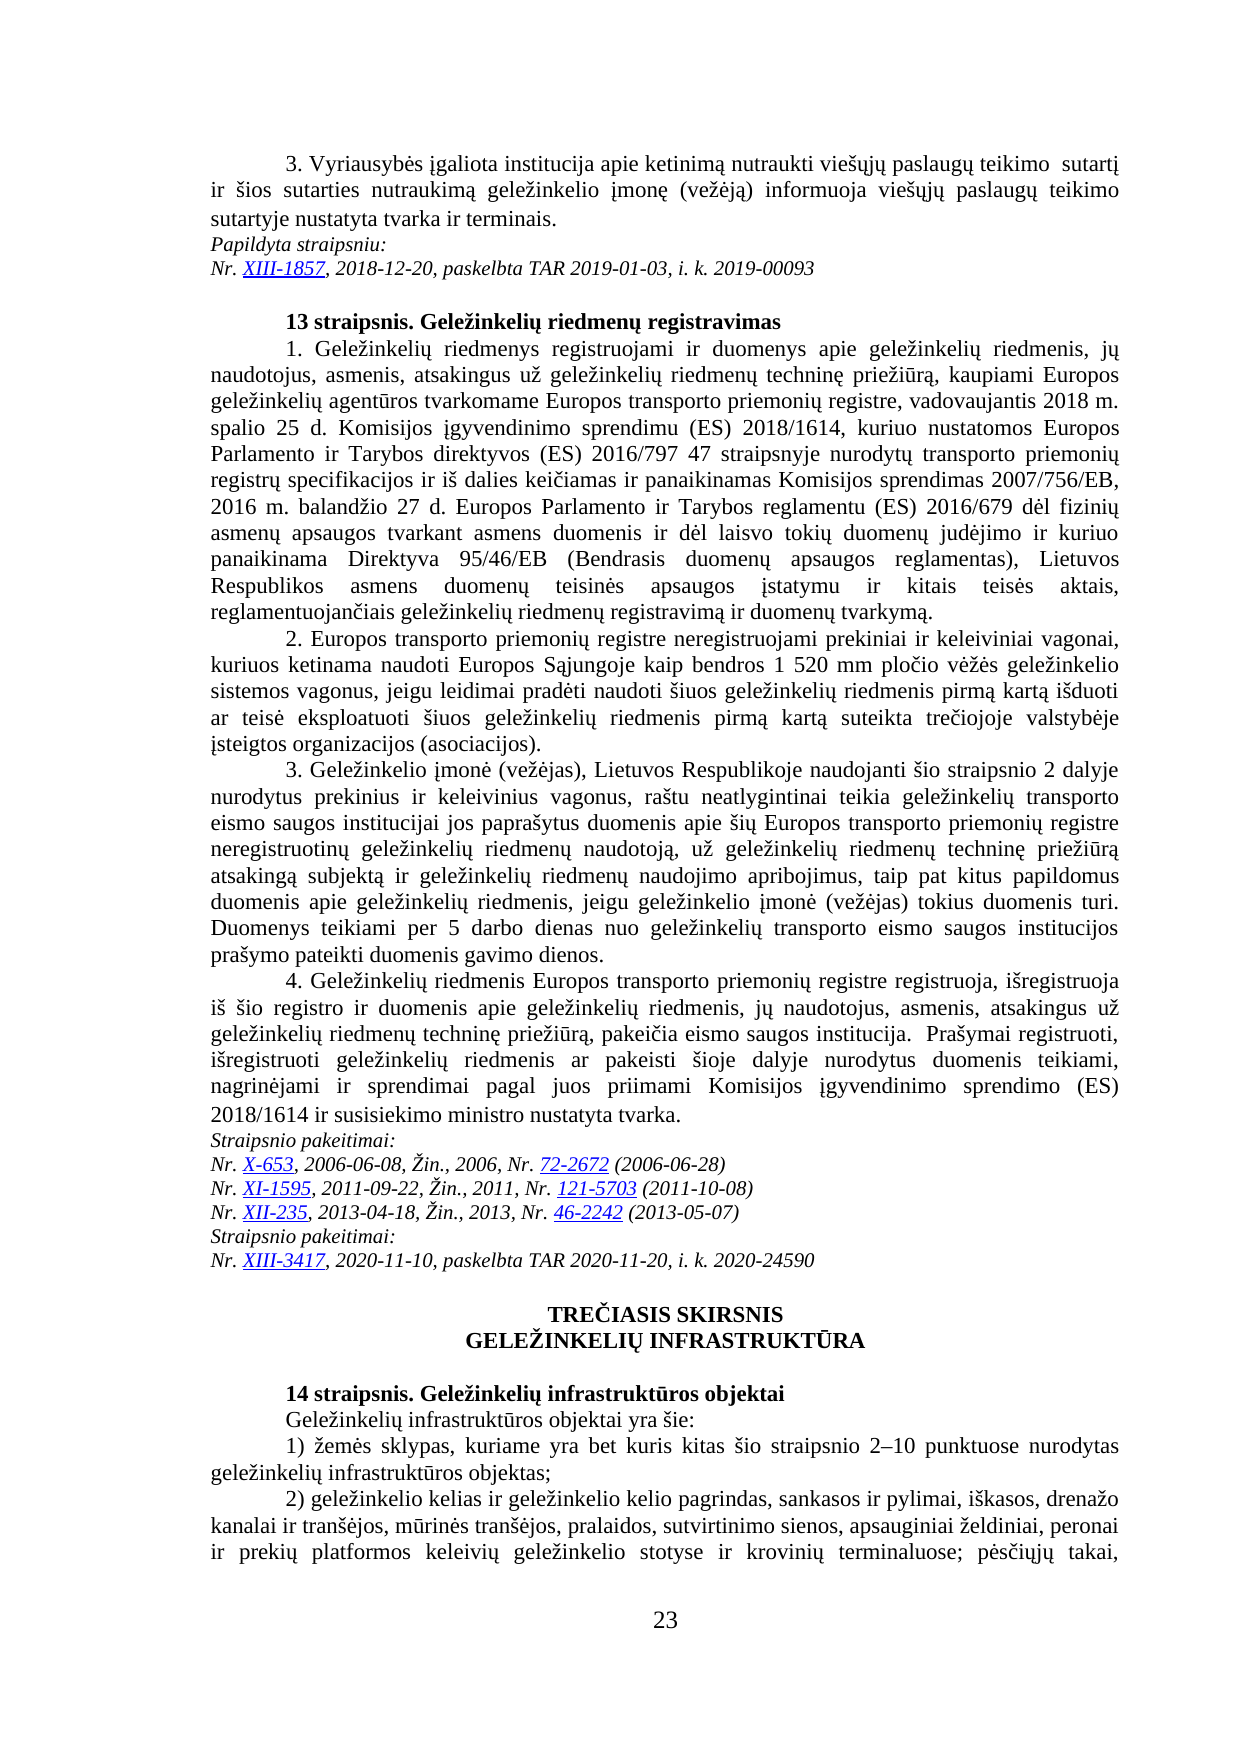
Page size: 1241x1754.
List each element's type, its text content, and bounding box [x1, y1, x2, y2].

text 14 straipsnis. Geležinkelių infrastruktūros objektai [210, 1380, 1120, 1406]
text 4. Geležinkelių riedmenis Europos transporto priemonių registre registruoja, išregistruoja iš šio registro ir duomenis apie geležinkelių riedmenis, jų naudotojus, asmenis, atsakingus už geležinkelių riedmenų techninę priežiūrą, pakeičia eismo saugos institucija. Prašymai registruoti, išregistruoti geležinkelių riedmenis ar pakeisti šioje dalyje nurodytus duomenis teikiami, nagrinėjami ir sprendimai pagal juos priimami Komisijos įgyvendinimo sprendimo (ES) 2018/1614 ir susisiekimo ministro nustatyta tvarka. [210, 967, 1120, 1128]
text Straipsnio pakeitimai: [210, 1224, 1120, 1248]
text Papildyta straipsniu: [210, 231, 1120, 256]
text 13 straipsnis. Geležinkelių riedmenų registravimas [210, 308, 1120, 335]
text 3. Vyriausybės įgaliota institucija apie ketinimą nutraukti viešųjų paslaugų teikimo sutartį ir šios sutarties nutraukimą geležinkelio įmonę (vežėją) informuoja viešųjų paslaugų teikimo sutartyje nustatyta tvarka ir terminais. [210, 150, 1120, 231]
text 2. Europos transporto priemonių registre neregistruojami prekiniai ir keleiviniai vagonai, kuriuos ketinama naudoti Europos Sąjungoje kaip bendros 1 520 mm pločio vėžės geležinkelio sistemos vagonus, jeigu leidimai pradėti naudoti šiuos geležinkelių riedmenis pirmą kartą išduoti ar teisė eksploatuoti šiuos geležinkelių riedmenis pirmą kartą suteikta trečiojoje valstybėje įsteigtos organizacijos (asociacijos). [210, 624, 1120, 756]
text TREČIASIS SKIRSNIS [210, 1301, 1120, 1327]
text Nr. XIII-1857, 2018-12-20, paskelbta TAR 2019-01-03, i. k. 2019-00093 [210, 256, 1120, 279]
text Straipsnio pakeitimai: [210, 1128, 1120, 1152]
text 1) žemės sklypas, kuriame yra bet kuris kitas šio straipsnio 2–10 punktuose nurodytas geležinkelių infrastruktūros objektas; [210, 1433, 1120, 1485]
text GELEŽINKELIŲ INFRASTRUKTŪRA [210, 1327, 1120, 1353]
text Geležinkelių infrastruktūros objektai yra šie: [210, 1406, 1120, 1433]
text 3. Geležinkelio įmonė (vežėjas), Lietuvos Respublikoje naudojanti šio straipsnio 2 dalyje nurodytus prekinius ir keleivinius vagonus, raštu neatlygintinai teikia geležinkelių transporto eismo saugos institucijai jos paprašytus duomenis apie šių Europos transporto priemonių registre neregistruotinų geležinkelių riedmenų naudotoją, už geležinkelių riedmenų techninę priežiūrą atsakingą subjektą ir geležinkelių riedmenų naudojimo apribojimus, taip pat kitus papildomus duomenis apie geležinkelių riedmenis, jeigu geležinkelio įmonė (vežėjas) tokius duomenis turi. Duomenys teikiami per 5 darbo dienas nuo geležinkelių transporto eismo saugos institucijos prašymo pateikti duomenis gavimo dienos. [210, 756, 1120, 967]
text Nr. XIII-3417, 2020-11-10, paskelbta TAR 2020-11-20, i. k. 2020-24590 [210, 1248, 1120, 1272]
text Nr. XI-1595, 2011-09-22, Žin., 2011, Nr. 121-5703 (2011-10-08) [210, 1176, 1120, 1200]
text 2) geležinkelio kelias ir geležinkelio kelio pagrindas, sankasos ir pylimai, iškasos, drenažo kanalai ir tranšėjos, mūrinės tranšėjos, pralaidos, sutvirtinimo sienos, apsauginiai želdiniai, peronai ir prekių platformos keleivių geležinkelio stotyse ir krovinių terminaluose; pėsčiųjų takai, [210, 1485, 1120, 1564]
text 1. Geležinkelių riedmenys registruojami ir duomenys apie geležinkelių riedmenis, jų naudotojus, asmenis, atsakingus už geležinkelių riedmenų techninę priežiūrą, kaupiami Europos geležinkelių agentūros tvarkomame Europos transporto priemonių registre, vadovaujantis 2018 m. spalio 25 d. Komisijos įgyvendinimo sprendimu (ES) 2018/1614, kuriuo nustatomos Europos Parlamento ir Tarybos direktyvos (ES) 2016/797 47 straipsnyje nurodytų transporto priemonių registrų specifikacijos ir iš dalies keičiamas ir panaikinamas Komisijos sprendimas 2007/756/EB, 2016 m. balandžio 27 d. Europos Parlamento ir Tarybos reglamentu (ES) 2016/679 dėl fizinių asmenų apsaugos tvarkant asmens duomenis ir dėl laisvo tokių duomenų judėjimo ir kuriuo panaikinama Direktyva 95/46/EB (Bendrasis duomenų apsaugos reglamentas), Lietuvos Respublikos asmens duomenų teisinės apsaugos įstatymu ir kitais teisės aktais, reglamentuojančiais geležinkelių riedmenų registravimą ir duomenų tvarkymą. [210, 335, 1120, 624]
text Nr. X-653, 2006-06-08, Žin., 2006, Nr. 72-2672 (2006-06-28) [210, 1152, 1120, 1176]
text Nr. XII-235, 2013-04-18, Žin., 2013, Nr. 46-2242 (2013-05-07) [210, 1200, 1120, 1224]
